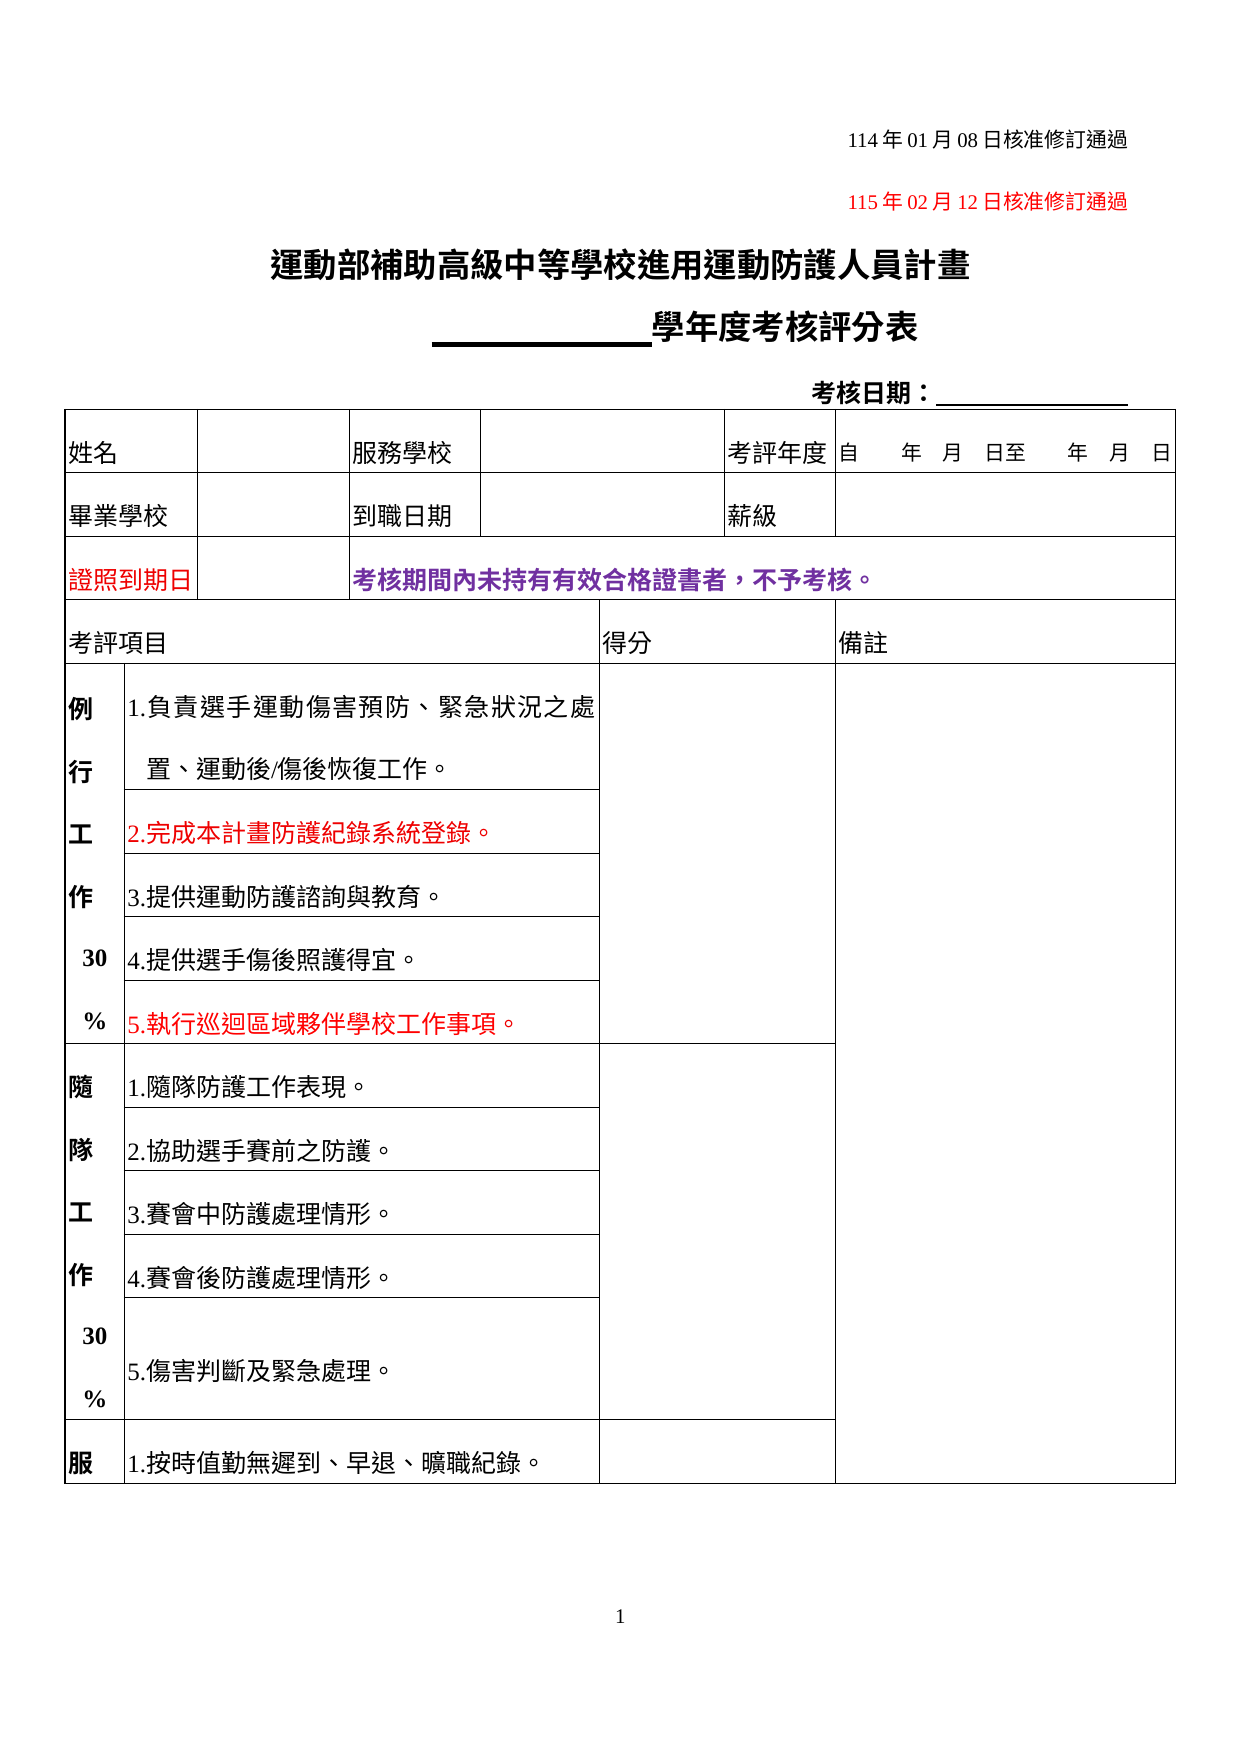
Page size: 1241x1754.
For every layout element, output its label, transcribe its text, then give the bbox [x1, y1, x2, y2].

table_cell 1.隨隊防護工作表現。 [125, 1044, 599, 1107]
table_header 服務學校 [350, 410, 480, 472]
table_header 姓名 [66, 410, 197, 472]
table_header 自 年 月 日至 年 月 日 [836, 410, 1175, 472]
table_cell 例 行 工 作 30 % [66, 664, 124, 1043]
table_cell 考評項目 [66, 600, 599, 663]
table_cell 5.傷害判斷及緊急處理。 [125, 1298, 599, 1419]
table_cell [600, 664, 835, 1043]
table_cell 2.完成本計畫防護紀錄系統登錄。 [125, 790, 599, 852]
table_cell 1.負責選手運動傷害預防、緊急狀況之處置、運動後/傷後恢復工作。 [125, 664, 599, 789]
table_header [198, 410, 349, 472]
text 考核日期： [112, 346, 1128, 409]
table_cell 畢業學校 [66, 473, 197, 536]
table_cell 1.按時值勤無遲到、早退、曠職紀錄。 [125, 1420, 599, 1483]
table_cell 3.賽會中防護處理情形。 [125, 1171, 599, 1234]
text 114年01月08日核准修訂通過 [137, 96, 1128, 159]
table_cell 得分 [600, 600, 835, 663]
table_header [481, 410, 724, 472]
table_cell 備註 [836, 600, 1175, 663]
table_cell [600, 1044, 835, 1419]
text 115年02月12日核准修訂通過 [137, 159, 1128, 221]
text 運動部補助高級中等學校進用運動防護人員計畫 [112, 221, 1128, 284]
table_cell 考核期間內未持有有效合格證書者，不予考核。 [350, 537, 1175, 599]
table_cell 3.提供運動防護諮詢與教育。 [125, 854, 599, 916]
table_cell [600, 1420, 835, 1483]
table_cell 證照到期日 [66, 537, 197, 599]
table_header 考評年度 [725, 410, 835, 472]
table_cell 服 [66, 1420, 124, 1483]
table_cell 5.執行巡迴區域夥伴學校工作事項。 [125, 981, 599, 1043]
table_cell [836, 664, 1175, 1483]
table_cell [198, 473, 349, 536]
table_cell 2.協助選手賽前之防護。 [125, 1108, 599, 1170]
table_cell 4.賽會後防護處理情形。 [125, 1235, 599, 1297]
text 學年度考核評分表 [112, 284, 1128, 346]
table_cell 隨 隊 工 作 30 % [66, 1044, 124, 1419]
table_cell [836, 473, 1175, 536]
table_cell 到職日期 [350, 473, 480, 536]
table_cell [481, 473, 724, 536]
table_cell 4.提供選手傷後照護得宜。 [125, 917, 599, 979]
table_cell [198, 537, 349, 599]
table_cell 薪級 [725, 473, 835, 536]
